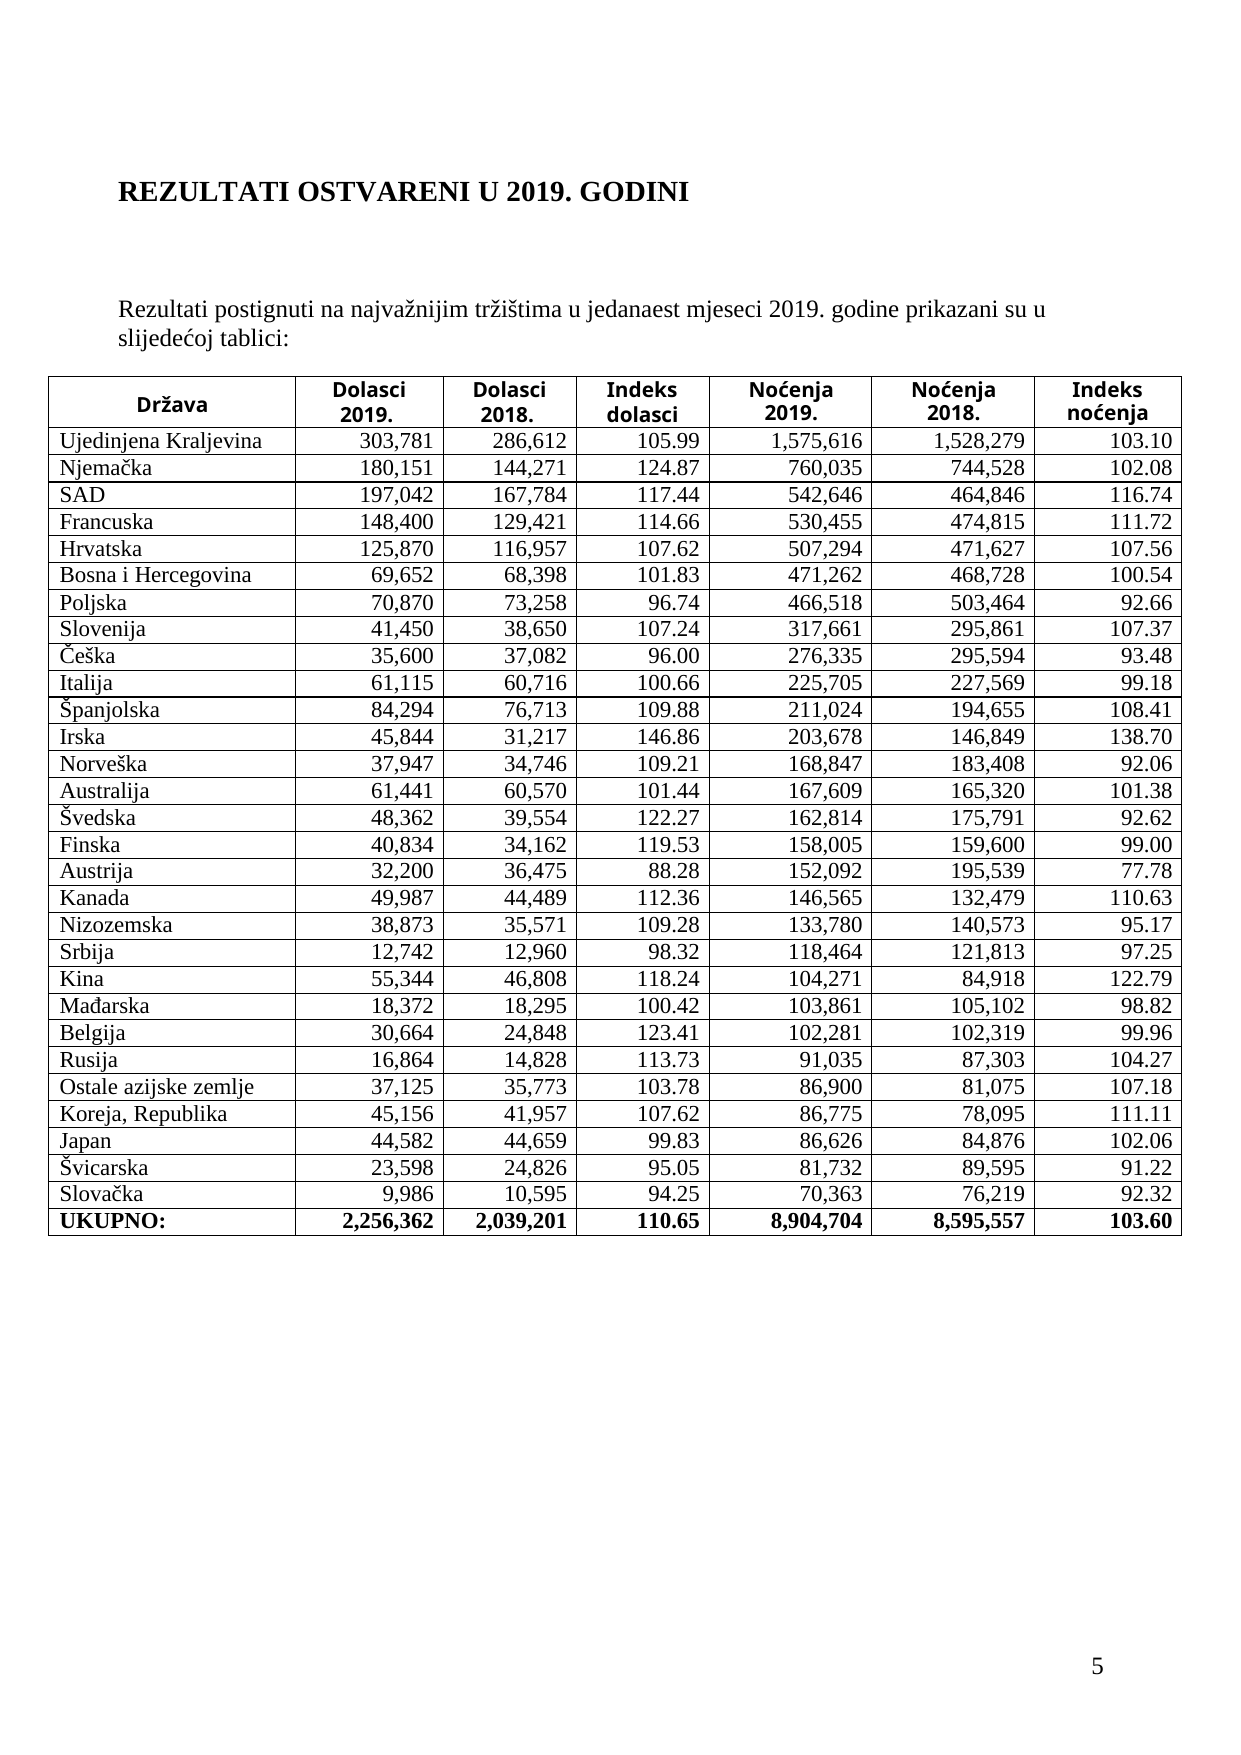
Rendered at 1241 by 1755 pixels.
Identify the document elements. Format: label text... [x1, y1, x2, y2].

table_cell Norveška [49, 751, 295, 777]
table_cell 44,582 [296, 1128, 443, 1154]
table_cell Švedska [49, 805, 295, 831]
table_cell 24,826 [444, 1155, 576, 1181]
table_cell 159,600 [872, 832, 1034, 858]
table_cell 102,319 [872, 1020, 1034, 1046]
table_cell Švicarska [49, 1155, 295, 1181]
table_cell 102.06 [1035, 1128, 1181, 1154]
table_cell 103.78 [577, 1074, 709, 1100]
table_cell 102.08 [1035, 455, 1181, 481]
table_cell 35,571 [444, 913, 576, 939]
table_cell 286,612 [444, 428, 576, 454]
table_cell Kanada [49, 886, 295, 912]
table_cell Austrija [49, 859, 295, 885]
table_cell 70,870 [296, 590, 443, 616]
table_header Indeks noćenja [1035, 377, 1181, 427]
table_cell 110.63 [1035, 886, 1181, 912]
table_cell 9,986 [296, 1182, 443, 1208]
table_cell 61,115 [296, 671, 443, 696]
table_cell 107.62 [577, 1101, 709, 1127]
table_cell 35,773 [444, 1074, 576, 1100]
table_header Indeks dolasci [577, 377, 709, 427]
table_cell 105,102 [872, 994, 1034, 1019]
table_cell 10,595 [444, 1182, 576, 1208]
table_cell 122.79 [1035, 967, 1181, 992]
table_cell 100.42 [577, 994, 709, 1019]
table_cell 133,780 [710, 913, 871, 939]
table_cell 123.41 [577, 1020, 709, 1046]
table_cell 111.11 [1035, 1101, 1181, 1127]
table_cell 112.36 [577, 886, 709, 912]
table_cell 12,960 [444, 940, 576, 966]
table_cell Finska [49, 832, 295, 858]
table_cell 69,652 [296, 563, 443, 589]
table_cell 107.24 [577, 617, 709, 643]
table_cell 77.78 [1035, 859, 1181, 885]
table_cell 92.32 [1035, 1182, 1181, 1208]
table_cell 41,957 [444, 1101, 576, 1127]
table_cell 162,814 [710, 805, 871, 831]
table_cell 105.99 [577, 428, 709, 454]
table_cell 103.60 [1035, 1209, 1181, 1235]
table_cell Koreja, Republika [49, 1101, 295, 1127]
table_cell 295,594 [872, 644, 1034, 669]
table_cell 117.44 [577, 483, 709, 508]
table_cell 37,125 [296, 1074, 443, 1100]
table_cell Slovenija [49, 617, 295, 643]
table_cell 146,565 [710, 886, 871, 912]
table_cell 1,528,279 [872, 428, 1034, 454]
table_cell 124.87 [577, 455, 709, 481]
table_cell Kina [49, 967, 295, 992]
table_cell 109.28 [577, 913, 709, 939]
table_cell 91,035 [710, 1047, 871, 1073]
table_cell 35,600 [296, 644, 443, 669]
table_cell 70,363 [710, 1182, 871, 1208]
table_cell Češka [49, 644, 295, 669]
table_cell Nizozemska [49, 913, 295, 939]
table_cell 8,595,557 [872, 1209, 1034, 1235]
table_cell 276,335 [710, 644, 871, 669]
table_cell 23,598 [296, 1155, 443, 1181]
table_cell 2,039,201 [444, 1209, 576, 1235]
table_cell 108.41 [1035, 698, 1181, 723]
table_cell 86,626 [710, 1128, 871, 1154]
table_cell 303,781 [296, 428, 443, 454]
table_cell 88.28 [577, 859, 709, 885]
table_cell 140,573 [872, 913, 1034, 939]
table_cell 168,847 [710, 751, 871, 777]
table_cell 32,200 [296, 859, 443, 885]
table_cell 317,661 [710, 617, 871, 643]
table_cell Srbija [49, 940, 295, 966]
table_cell 471,262 [710, 563, 871, 589]
table_cell 107.56 [1035, 536, 1181, 562]
table_cell 466,518 [710, 590, 871, 616]
table_cell 100.54 [1035, 563, 1181, 589]
table_cell Francuska [49, 509, 295, 535]
table_cell 107.37 [1035, 617, 1181, 643]
table_cell 61,441 [296, 778, 443, 804]
table_cell 60,716 [444, 671, 576, 696]
table_cell 109.21 [577, 751, 709, 777]
table_cell 102,281 [710, 1020, 871, 1046]
table_cell 78,095 [872, 1101, 1034, 1127]
table_cell 49,987 [296, 886, 443, 912]
table_cell 107.18 [1035, 1074, 1181, 1100]
table_cell 503,464 [872, 590, 1034, 616]
table_cell Australija [49, 778, 295, 804]
table_cell 167,784 [444, 483, 576, 508]
table_cell 138.70 [1035, 724, 1181, 750]
table_cell 99.18 [1035, 671, 1181, 696]
table_cell 101.44 [577, 778, 709, 804]
table_cell 40,834 [296, 832, 443, 858]
table_cell Ujedinjena Kraljevina [49, 428, 295, 454]
table_cell 76,219 [872, 1182, 1034, 1208]
table_cell 48,362 [296, 805, 443, 831]
table_cell 165,320 [872, 778, 1034, 804]
table_header Noćenja 2019. [710, 377, 871, 427]
table_cell Belgija [49, 1020, 295, 1046]
table_cell Mađarska [49, 994, 295, 1019]
table_cell 507,294 [710, 536, 871, 562]
table_cell 81,732 [710, 1155, 871, 1181]
table_cell Irska [49, 724, 295, 750]
table_cell 175,791 [872, 805, 1034, 831]
table_cell 103.10 [1035, 428, 1181, 454]
table_cell Italija [49, 671, 295, 696]
table_cell 197,042 [296, 483, 443, 508]
table_cell 464,846 [872, 483, 1034, 508]
table_cell 760,035 [710, 455, 871, 481]
table_cell 99.83 [577, 1128, 709, 1154]
table_cell 14,828 [444, 1047, 576, 1073]
table_cell Hrvatska [49, 536, 295, 562]
table_cell 129,421 [444, 509, 576, 535]
table_cell Rusija [49, 1047, 295, 1073]
table_cell SAD [49, 483, 295, 508]
table_header Dolasci 2019. [296, 377, 443, 427]
table_cell 148,400 [296, 509, 443, 535]
subtitle REZULTATI OSTVARENI U 2019. GODINI [118, 174, 1195, 208]
table_cell 86,900 [710, 1074, 871, 1100]
table_cell 95.17 [1035, 913, 1181, 939]
table_cell 110.65 [577, 1209, 709, 1235]
table_cell 99.96 [1035, 1020, 1181, 1046]
table_cell 30,664 [296, 1020, 443, 1046]
table_cell Ostale azijske zemlje [49, 1074, 295, 1100]
table_cell 89,595 [872, 1155, 1034, 1181]
table_cell 84,918 [872, 967, 1034, 992]
table_cell Španjolska [49, 698, 295, 723]
table_cell 107.62 [577, 536, 709, 562]
table_cell 144,271 [444, 455, 576, 481]
table_cell 44,489 [444, 886, 576, 912]
table_cell 468,728 [872, 563, 1034, 589]
table_cell 76,713 [444, 698, 576, 723]
table_cell 98.32 [577, 940, 709, 966]
table_cell 99.00 [1035, 832, 1181, 858]
table_cell 81,075 [872, 1074, 1034, 1100]
table_cell 227,569 [872, 671, 1034, 696]
table_cell 180,151 [296, 455, 443, 481]
table_cell 37,947 [296, 751, 443, 777]
table_cell 530,455 [710, 509, 871, 535]
table_cell 114.66 [577, 509, 709, 535]
table_cell 132,479 [872, 886, 1034, 912]
table_cell 158,005 [710, 832, 871, 858]
table_cell 194,655 [872, 698, 1034, 723]
table_cell 104.27 [1035, 1047, 1181, 1073]
table_cell 125,870 [296, 536, 443, 562]
table_cell 95.05 [577, 1155, 709, 1181]
table_cell 2,256,362 [296, 1209, 443, 1235]
table_cell 211,024 [710, 698, 871, 723]
table_cell 45,156 [296, 1101, 443, 1127]
table_cell 101.83 [577, 563, 709, 589]
table_cell 12,742 [296, 940, 443, 966]
table_cell 16,864 [296, 1047, 443, 1073]
table_cell 44,659 [444, 1128, 576, 1154]
table_cell 119.53 [577, 832, 709, 858]
table_cell 116,957 [444, 536, 576, 562]
table_cell 744,528 [872, 455, 1034, 481]
table_cell Njemačka [49, 455, 295, 481]
table_cell 94.25 [577, 1182, 709, 1208]
table_cell 118.24 [577, 967, 709, 992]
table_cell 203,678 [710, 724, 871, 750]
table_cell 84,294 [296, 698, 443, 723]
table_cell 118,464 [710, 940, 871, 966]
table_cell 101.38 [1035, 778, 1181, 804]
table_cell 92.66 [1035, 590, 1181, 616]
table_cell 183,408 [872, 751, 1034, 777]
table_cell 104,271 [710, 967, 871, 992]
table_cell 111.72 [1035, 509, 1181, 535]
table_cell 39,554 [444, 805, 576, 831]
table_cell 92.62 [1035, 805, 1181, 831]
table_cell 122.27 [577, 805, 709, 831]
table_cell 60,570 [444, 778, 576, 804]
table_cell 113.73 [577, 1047, 709, 1073]
table_cell 36,475 [444, 859, 576, 885]
table_cell 225,705 [710, 671, 871, 696]
table_cell 152,092 [710, 859, 871, 885]
table_header Dolasci 2018. [444, 377, 576, 427]
table_cell 8,904,704 [710, 1209, 871, 1235]
table_cell 34,746 [444, 751, 576, 777]
table_cell 295,861 [872, 617, 1034, 643]
table_cell 18,372 [296, 994, 443, 1019]
table_cell Japan [49, 1128, 295, 1154]
table_cell 38,873 [296, 913, 443, 939]
table_cell UKUPNO: [49, 1209, 295, 1235]
table_cell 121,813 [872, 940, 1034, 966]
table_header Noćenja 2018. [872, 377, 1034, 427]
table_header Država [49, 377, 295, 427]
table_cell 68,398 [444, 563, 576, 589]
table_cell 146.86 [577, 724, 709, 750]
table_cell 41,450 [296, 617, 443, 643]
table_cell 96.00 [577, 644, 709, 669]
table_cell 471,627 [872, 536, 1034, 562]
table_cell 98.82 [1035, 994, 1181, 1019]
table_cell 146,849 [872, 724, 1034, 750]
table_cell Slovačka [49, 1182, 295, 1208]
table_cell 18,295 [444, 994, 576, 1019]
table_cell 84,876 [872, 1128, 1034, 1154]
table_cell 31,217 [444, 724, 576, 750]
table_cell 92.06 [1035, 751, 1181, 777]
table_cell 38,650 [444, 617, 576, 643]
table_cell 474,815 [872, 509, 1034, 535]
table_cell 55,344 [296, 967, 443, 992]
table_cell 1,575,616 [710, 428, 871, 454]
text Rezultati postignuti na najvažnijim tržištima u jedanaest mjeseci 2019. godine prikazani su u slijedećoj tablici: [118, 294, 1048, 352]
table_cell 116.74 [1035, 483, 1181, 508]
table_cell 100.66 [577, 671, 709, 696]
table_cell 109.88 [577, 698, 709, 723]
table_cell 167,609 [710, 778, 871, 804]
table_cell 34,162 [444, 832, 576, 858]
table_cell 86,775 [710, 1101, 871, 1127]
table_cell 91.22 [1035, 1155, 1181, 1181]
table_cell 73,258 [444, 590, 576, 616]
table_cell 93.48 [1035, 644, 1181, 669]
table_cell 97.25 [1035, 940, 1181, 966]
table_cell 103,861 [710, 994, 871, 1019]
table_cell 24,848 [444, 1020, 576, 1046]
table_cell 87,303 [872, 1047, 1034, 1073]
table_cell 195,539 [872, 859, 1034, 885]
table_cell 37,082 [444, 644, 576, 669]
table_cell 96.74 [577, 590, 709, 616]
table_cell 542,646 [710, 483, 871, 508]
table_cell Poljska [49, 590, 295, 616]
table_cell 45,844 [296, 724, 443, 750]
table_cell Bosna i Hercegovina [49, 563, 295, 589]
table_cell 46,808 [444, 967, 576, 992]
